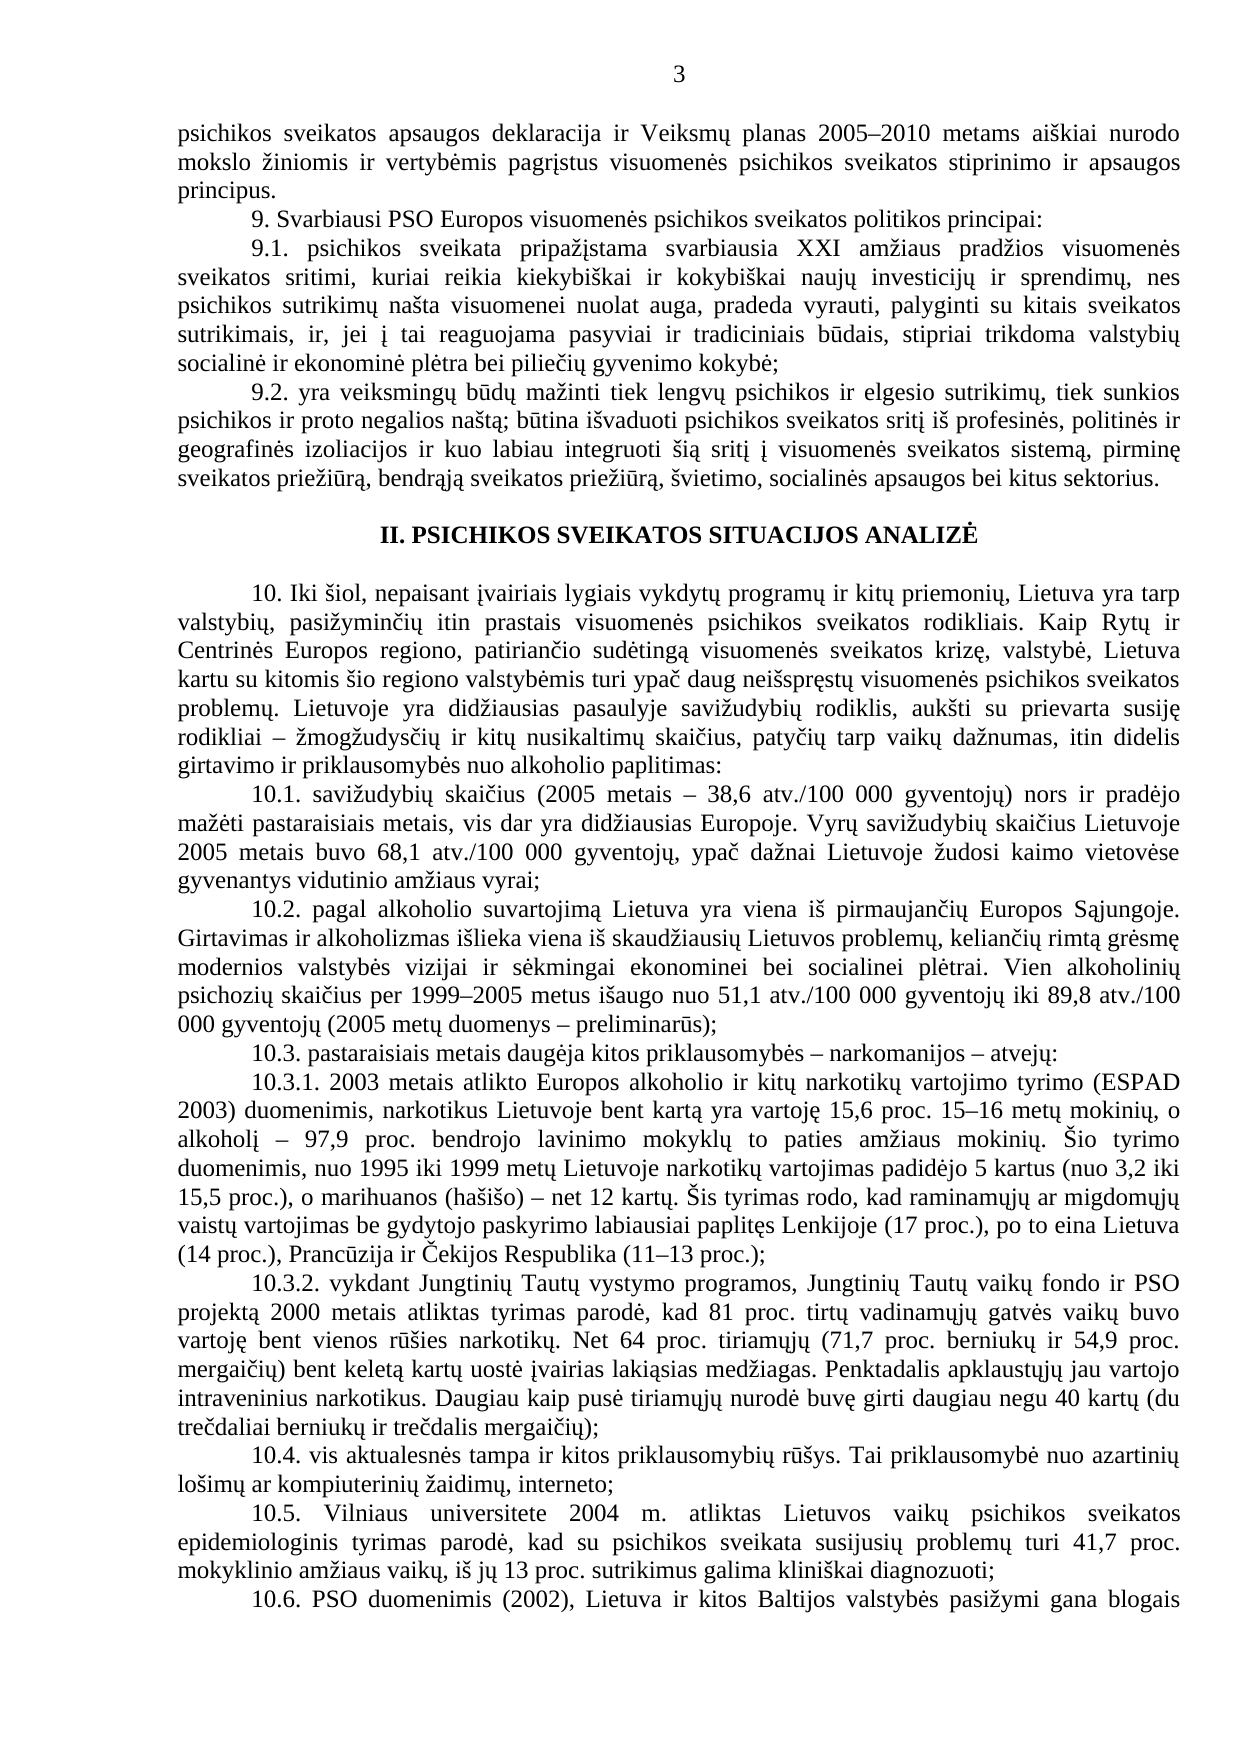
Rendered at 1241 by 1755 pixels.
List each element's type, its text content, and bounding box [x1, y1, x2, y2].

text 10.1. savižudybių skaičius (2005 metais – 38,6 atv./100 000 gyventojų) nors ir pradėjo mažėti pastaraisiais metais, vis dar yra didžiausias Europoje. Vyrų savižudybių skaičius Lietuvoje 2005 metais buvo 68,1 atv./100 000 gyventojų, ypač dažnai Lietuvoje žudosi kaimo vietovėse gyvenantys vidutinio amžiaus vyrai; [177, 779, 1181, 894]
text 10.2. pagal alkoholio suvartojimą Lietuva yra viena iš pirmaujančių Europos Sąjungoje. Girtavimas ir alkoholizmas išlieka viena iš skaudžiausių Lietuvos problemų, keliančių rimtą grėsmę modernios valstybės vizijai ir sėkmingai ekonominei bei socialinei plėtrai. Vien alkoholinių psichozių skaičius per 1999–2005 metus išaugo nuo 51,1 atv./100 000 gyventojų iki 89,8 atv./100 000 gyventojų (2005 metų duomenys – preliminarūs); [177, 894, 1181, 1038]
text 10.4. vis aktualesnės tampa ir kitos priklausomybių rūšys. Tai priklausomybė nuo azartinių lošimų ar kompiuterinių žaidimų, interneto; [177, 1441, 1181, 1498]
text 10.3. pastaraisiais metais daugėja kitos priklausomybės – narkomanijos – atvejų: [177, 1038, 1181, 1067]
text 10. Iki šiol, nepaisant įvairiais lygiais vykdytų programų ir kitų priemonių, Lietuva yra tarp valstybių, pasižyminčių itin prastais visuomenės psichikos sveikatos rodikliais. Kaip Rytų ir Centrinės Europos regiono, patiriančio sudėtingą visuomenės sveikatos krizę, valstybė, Lietuva kartu su kitomis šio regiono valstybėmis turi ypač daug neišspręstų visuomenės psichikos sveikatos problemų. Lietuvoje yra didžiausias pasaulyje savižudybių rodiklis, aukšti su prievarta susiję rodikliai – žmogžudysčių ir kitų nusikaltimų skaičius, patyčių tarp vaikų dažnumas, itin didelis girtavimo ir priklausomybės nuo alkoholio paplitimas: [177, 578, 1181, 779]
text 10.3.1. 2003 metais atlikto Europos alkoholio ir kitų narkotikų vartojimo tyrimo (ESPAD 2003) duomenimis, narkotikus Lietuvoje bent kartą yra vartoję 15,6 proc. 15–16 metų mokinių, o alkoholį – 97,9 proc. bendrojo lavinimo mokyklų to paties amžiaus mokinių. Šio tyrimo duomenimis, nuo 1995 iki 1999 metų Lietuvoje narkotikų vartojimas padidėjo 5 kartus (nuo 3,2 iki 15,5 proc.), o marihuanos (hašišo) – net 12 kartų. Šis tyrimas rodo, kad raminamųjų ar migdomųjų vaistų vartojimas be gydytojo paskyrimo labiausiai paplitęs Lenkijoje (17 proc.), po to eina Lietuva (14 proc.), Prancūzija ir Čekijos Respublika (11–13 proc.); [177, 1067, 1181, 1268]
text 10.6. PSO duomenimis (2002), Lietuva ir kitos Baltijos valstybės pasižymi gana blogais [177, 1584, 1181, 1613]
text 9.1. psichikos sveikata pripažįstama svarbiausia XXI amžiaus pradžios visuomenės sveikatos sritimi, kuriai reikia kiekybiškai ir kokybiškai naujų investicijų ir sprendimų, nes psichikos sutrikimų našta visuomenei nuolat auga, pradeda vyrauti, palyginti su kitais sveikatos sutrikimais, ir, jei į tai reaguojama pasyviai ir tradiciniais būdais, stipriai trikdoma valstybių socialinė ir ekonominė plėtra bei piliečių gyvenimo kokybė; [177, 233, 1181, 377]
text 10.5. Vilniaus universitete 2004 m. atliktas Lietuvos vaikų psichikos sveikatos epidemiologinis tyrimas parodė, kad su psichikos sveikata susijusių problemų turi 41,7 proc. mokyklinio amžiaus vaikų, iš jų 13 proc. sutrikimus galima kliniškai diagnozuoti; [177, 1498, 1181, 1584]
text 9.2. yra veiksmingų būdų mažinti tiek lengvų psichikos ir elgesio sutrikimų, tiek sunkios psichikos ir proto negalios naštą; būtina išvaduoti psichikos sveikatos sritį iš profesinės, politinės ir geografinės izoliacijos ir kuo labiau integruoti šią sritį į visuomenės sveikatos sistemą, pirminę sveikatos priežiūrą, bendrąją sveikatos priežiūrą, švietimo, socialinės apsaugos bei kitus sektorius. [177, 377, 1181, 492]
text psichikos sveikatos apsaugos deklaracija ir Veiksmų planas 2005–2010 metams aiškiai nurodo mokslo žiniomis ir vertybėmis pagrįstus visuomenės psichikos sveikatos stiprinimo ir apsaugos principus. [177, 118, 1181, 204]
text 10.3.2. vykdant Jungtinių Tautų vystymo programos, Jungtinių Tautų vaikų fondo ir PSO projektą 2000 metais atliktas tyrimas parodė, kad 81 proc. tirtų vadinamųjų gatvės vaikų buvo vartoję bent vienos rūšies narkotikų. Net 64 proc. tiriamųjų (71,7 proc. berniukų ir 54,9 proc. mergaičių) bent keletą kartų uostė įvairias lakiąsias medžiagas. Penktadalis apklaustųjų jau vartojo intraveninius narkotikus. Daugiau kaip pusė tiriamųjų nurodė buvę girti daugiau negu 40 kartų (du trečdaliai berniukų ir trečdalis mergaičių); [177, 1268, 1181, 1441]
text II. PSICHIKOS SVEIKATOS SITUACIJOS ANALIZĖ [177, 521, 1181, 549]
text 9. Svarbiausi PSO Europos visuomenės psichikos sveikatos politikos principai: [177, 204, 1181, 233]
